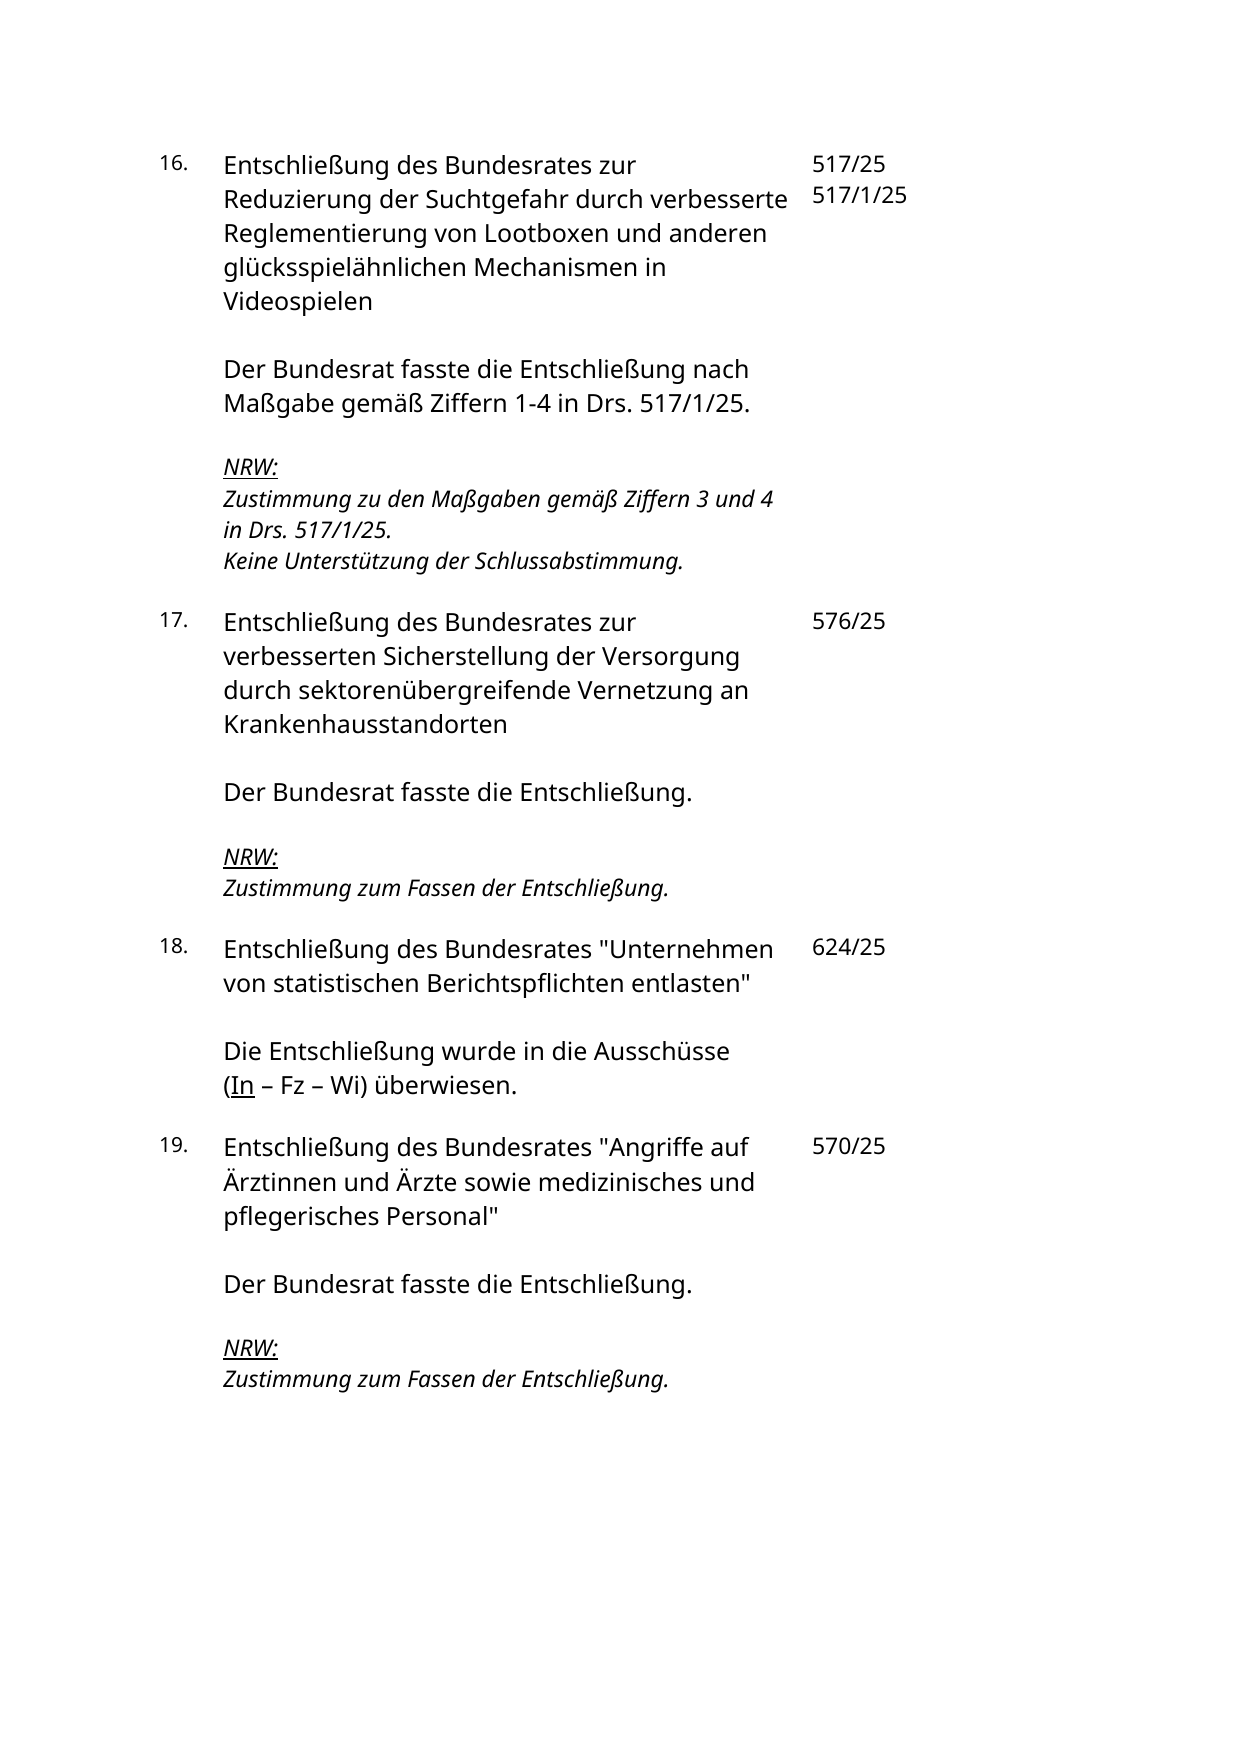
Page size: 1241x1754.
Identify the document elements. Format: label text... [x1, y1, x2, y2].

table_cell 16. [148, 148, 212, 605]
table_cell Entschließung des Bundesrates zur verbesserten Sicherstellung der Versorgung durch sektoren­über­greifende Vernetzung an Krankenhausstandorten Der Bundesrat fasste die Entschließung. NRW: Zustimmung zum Fassen der Entschließung. [212, 605, 801, 931]
table_cell 570/25 [801, 1130, 957, 1423]
table_cell 517/25 517/1/25 [801, 148, 957, 605]
table_cell 576/25 [801, 605, 957, 931]
table_cell 17. [148, 605, 212, 931]
table_cell 19. [148, 1130, 212, 1423]
table_cell Entschließung des Bundesrates "Angriffe auf Ärztinnen und Ärzte sowie medizinisches und pflegerisches Personal" Der Bundesrat fasste die Entschließung. NRW: Zustimmung zum Fassen der Entschließung. [212, 1130, 801, 1423]
table_cell 624/25 [801, 931, 957, 1130]
table_cell 18. [148, 931, 212, 1130]
table_cell Entschließung des Bundesrates zur Reduzierung der Suchtgefahr durch verbesserte Reglementierung von Lootboxen und anderen glücksspielähnlichen Mechanismen in Videospielen Der Bundesrat fasste die Entschließung nach Maßgabe gemäß Ziffern 1-4 in Drs. 517/1/25. NRW: Zustimmung zu den Maßgaben gemäß Ziffern 3 und 4 in Drs. 517/1/25. Keine Unterstützung der Schlussabstimmung. [212, 148, 801, 605]
table_cell Entschließung des Bundesrates "Unternehmen von statistischen Berichtspflichten entlasten" Die Entschließung wurde in die Ausschüsse (In – Fz – Wi) überwiesen. [212, 931, 801, 1130]
